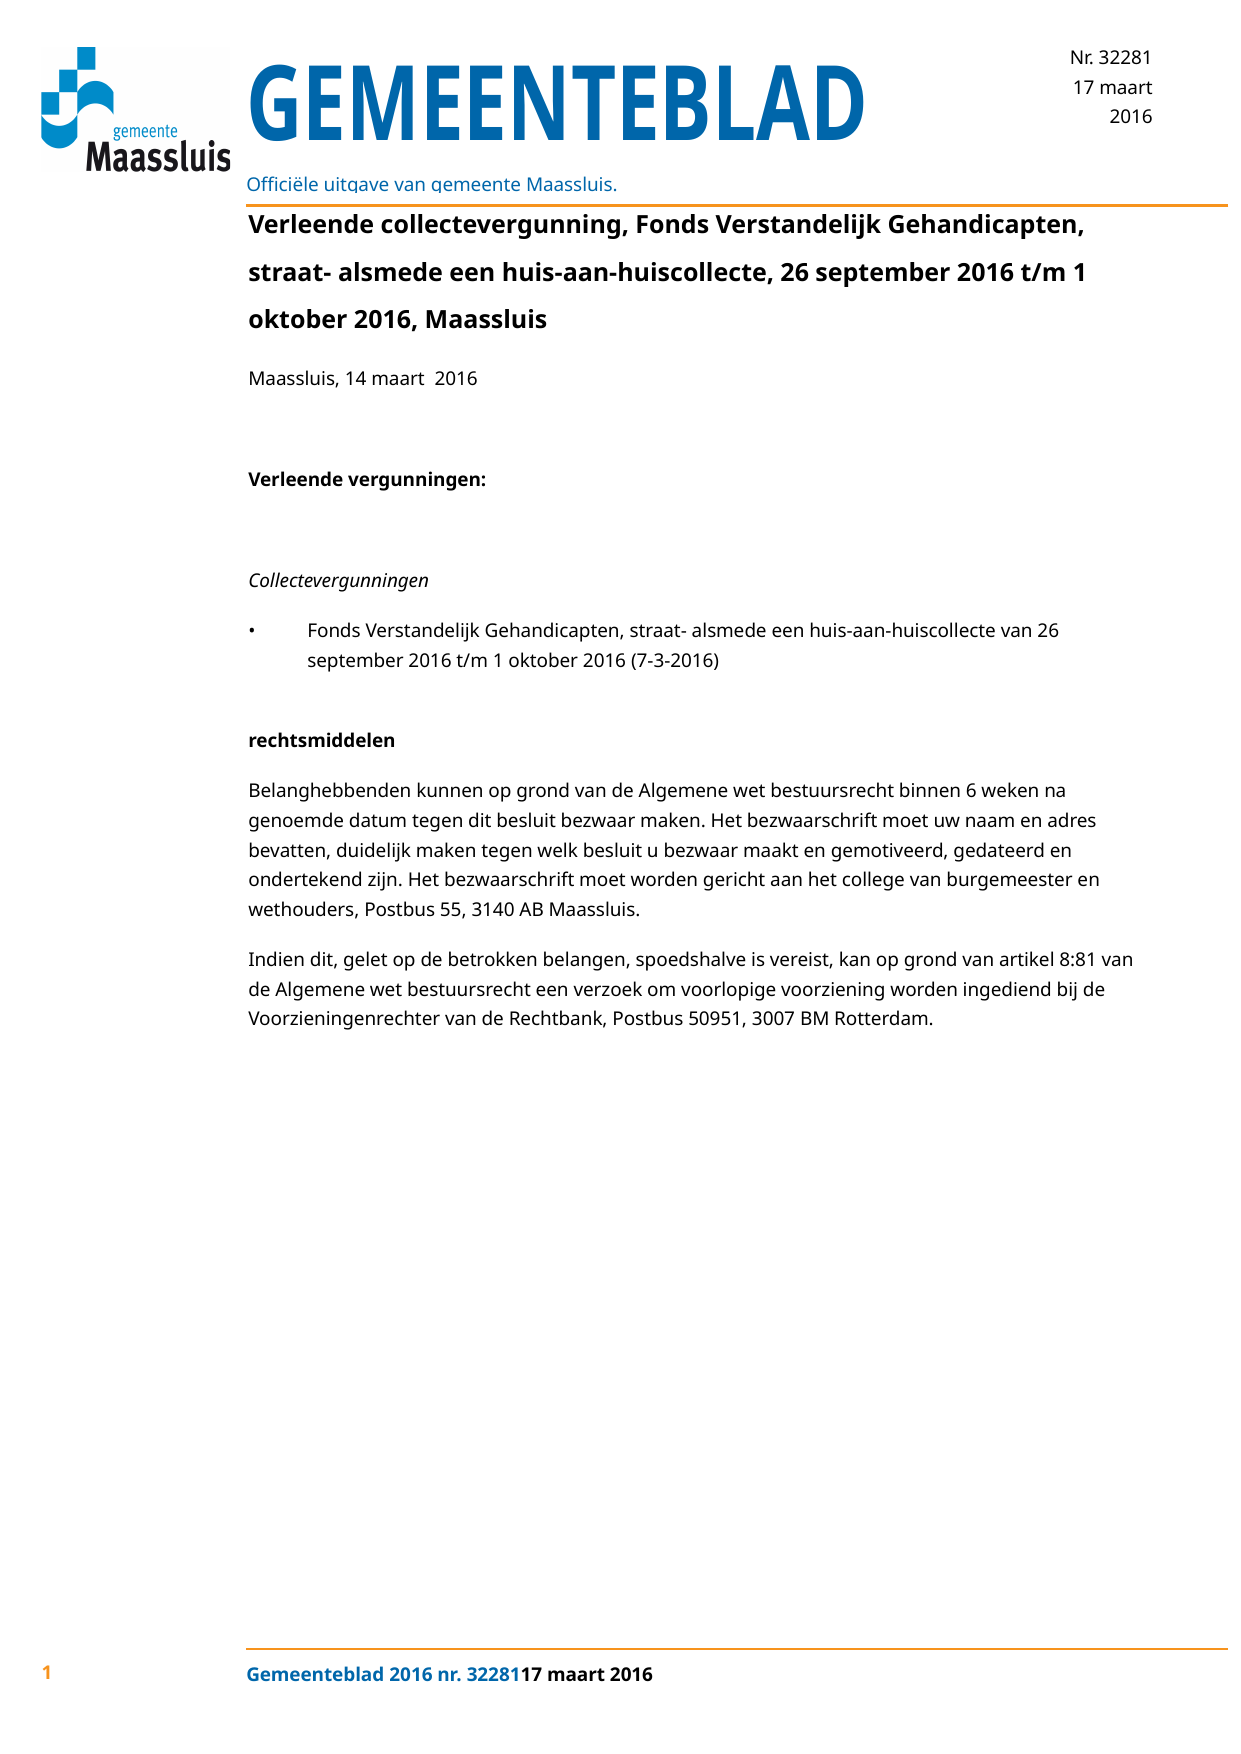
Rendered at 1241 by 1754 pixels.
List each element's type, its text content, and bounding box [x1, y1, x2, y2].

picture [41, 47, 231, 172]
text Verleende vergunningen: [248, 466, 1152, 492]
picture [41, 47, 77, 92]
list Fonds Verstandelijk Gehandicapten, straat- alsmede een huis-aan-huiscollecte van 26 september 2016 t/m 1 oktober 2016 (7-3-2016) [248, 618, 1152, 673]
text rechtsmiddelen [248, 727, 1152, 753]
text Collectevergunningen [248, 567, 1152, 593]
text Indien dit, gelet op de betrokken belangen, spoedshalve is vereist, kan op grond van artikel 8:81 van de Algemene wet bestuursrecht een verzoek om voorlopige voorziening worden ingediend bij de Voorzieningenrechter van de Rechtbank, Postbus 50951, 3007 BM Rotterdam. [248, 946, 1152, 1031]
text Verleende collectevergunning, Fonds Verstandelijk Gehandicapten, straat- alsmede een huis-aan-huiscollecte, 26 september 2016 t/m 1 oktober 2016, Maassluis [248, 207, 1152, 336]
text Maassluis, 14 maart 2016 [248, 366, 1152, 391]
text Belanghebbenden kunnen op grond van de Algemene wet bestuursrecht binnen 6 weken na genoemde datum tegen dit besluit bezwaar maken. Het bezwaarschrift moet uw naam en adres bevatten, duidelijk maken tegen welk besluit u bezwaar maakt en gemotiveerd, gedateerd en ondertekend zijn. Het bezwaarschrift moet worden gericht aan het college van burgemeester en wethouders, Postbus 55, 3140 AB Maassluis. [248, 778, 1152, 922]
